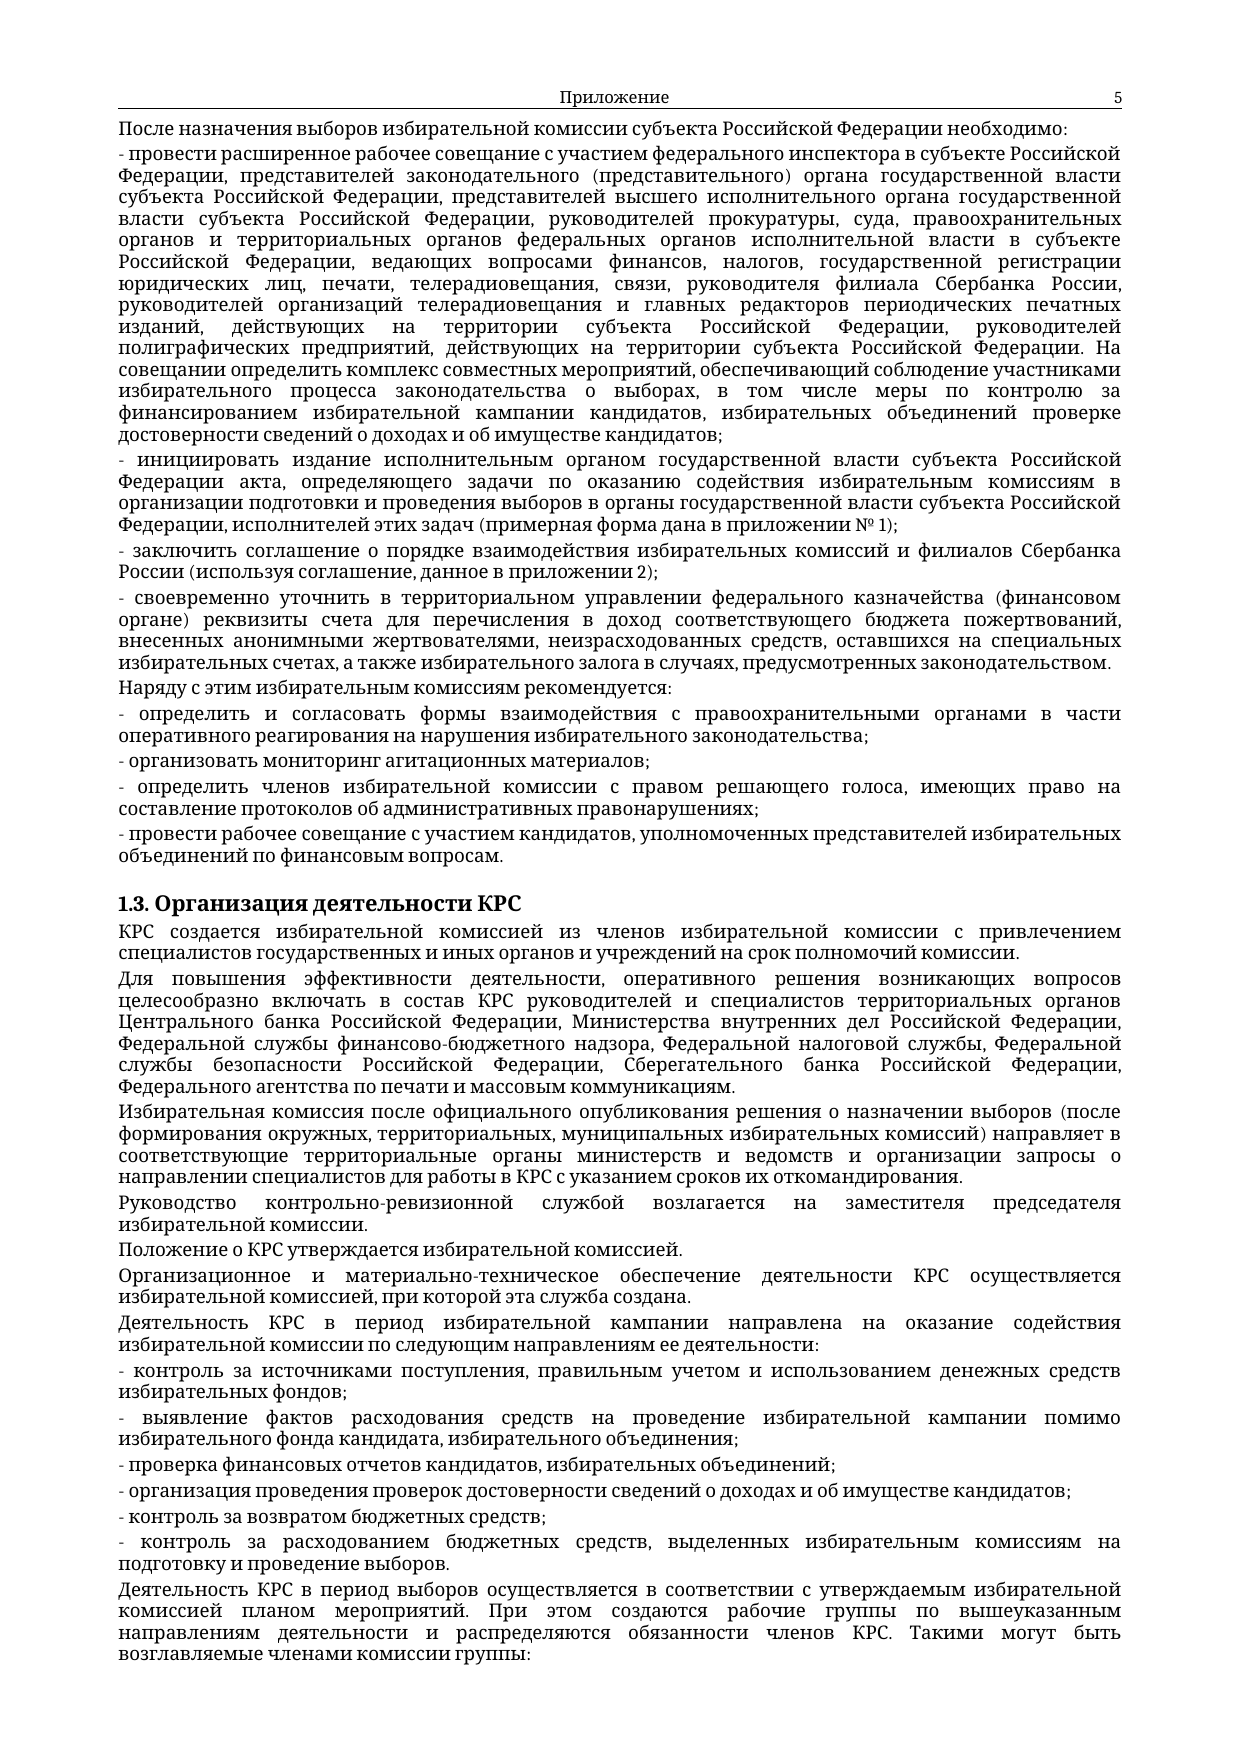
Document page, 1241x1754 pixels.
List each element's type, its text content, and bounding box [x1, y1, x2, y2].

text Руководство контрольно-ревизионной службой возлагается на заместителя председателя избирательной комиссии. [118, 1192, 1122, 1236]
text - инициировать издание исполнительным органом государственной власти субъекта Российской Федерации акта, определяющего задачи по оказанию содействия избирательным комиссиям в организации подготовки и проведения выборов в органы государственной власти субъекта Российской Федерации, исполнителей этих задач (примерная форма дана в приложении № 1); [118, 450, 1122, 536]
text - организовать мониторинг агитационных материалов; [118, 751, 1122, 772]
text - выявление фактов расходования средств на проведение избирательной кампании помимо избирательного фонда кандидата, избирательного объединения; [118, 1407, 1122, 1451]
text - контроль за источниками поступления, правильным учетом и использованием денежных средств избирательных фондов; [118, 1360, 1122, 1403]
subtitle 1.3. Организация деятельности КРС [118, 892, 1122, 917]
text Наряду с этим избирательным комиссиям рекомендуется: [118, 678, 1122, 699]
text Деятельность КРС в период выборов осуществляется в соответствии с утверждаемым избирательной комиссией планом мероприятий. При этом создаются рабочие группы по вышеуказанным направлениям деятельности и распределяются обязанности членов КРС. Такими могут быть возглавляемые членами комиссии группы: [118, 1579, 1122, 1665]
text - провести расширенное рабочее совещание с участием федерального инспектора в субъекте Российской Федерации, представителей законодательного (представительного) органа государственной власти субъекта Российской Федерации, представителей высшего исполнительного органа государственной власти субъекта Российской Федерации, руководителей прокуратуры, суда, правоохранительных органов и территориальных органов федеральных органов исполнительной власти в субъекте Российской Федерации, ведающих вопросами финансов, налогов, государственной регистрации юридических лиц, печати, телерадиовещания, связи, руководителя филиала Сбербанка России, руководителей организаций телерадиовещания и главных редакторов периодических печатных изданий, действующих на территории субъекта Российской Федерации, руководителей полиграфических предприятий, действующих на территории субъекта Российской Федерации. На совещании определить комплекс совместных мероприятий, обеспечивающий соблюдение участниками избирательного процесса законодательства о выборах, в том числе меры по контролю за финансированием избирательной кампании кандидатов, избирательных объединений проверке достоверности сведений о доходах и об имуществе кандидатов; [118, 144, 1122, 446]
text Положение о КРС утверждается избирательной комиссией. [118, 1240, 1122, 1261]
text - провести рабочее совещание с участием кандидатов, уполномоченных представителей избирательных объединений по финансовым вопросам. [118, 824, 1122, 867]
text КРС создается избирательной комиссией из членов избирательной комиссии с привлечением специалистов государственных и иных органов и учреждений на срок полномочий комиссии. [118, 921, 1122, 964]
text - определить и согласовать формы взаимодействия с правоохранительными органами в части оперативного реагирования на нарушения избирательного законодательства; [118, 704, 1122, 747]
text - заключить соглашение о порядке взаимодействия избирательных комиссий и филиалов Сбербанка России (используя соглашение, данное в приложении 2); [118, 540, 1122, 583]
text - контроль за возвратом бюджетных средств; [118, 1506, 1122, 1528]
text - своевременно уточнить в территориальном управлении федерального казначейства (финансовом органе) реквизиты счета для перечисления в доход соответствующего бюджета пожертвований, внесенных анонимными жертвователями, неизрасходованных средств, оставшихся на специальных избирательных счетах, а также избирательного залога в случаях, предусмотренных законодательством. [118, 587, 1122, 674]
text - организация проведения проверок достоверности сведений о доходах и об имуществе кандидатов; [118, 1480, 1122, 1502]
text После назначения выборов избирательной комиссии субъекта Российской Федерации необходимо: [118, 118, 1122, 139]
text - определить членов избирательной комиссии с правом решающего голоса, имеющих право на составление протоколов об административных правонарушениях; [118, 777, 1122, 820]
text - проверка финансовых отчетов кандидатов, избирательных объединений; [118, 1455, 1122, 1476]
text - контроль за расходованием бюджетных средств, выделенных избирательным комиссиям на подготовку и проведение выборов. [118, 1532, 1122, 1575]
text Для повышения эффективности деятельности, оперативного решения возникающих вопросов целесообразно включать в состав КРС руководителей и специалистов территориальных органов Центрального банка Российской Федерации, Министерства внутренних дел Российской Федерации, Федеральной службы финансово-бюджетного надзора, Федеральной налоговой службы, Федеральной службы безопасности Российской Федерации, Сберегательного банка Российской Федерации, Федерального агентства по печати и массовым коммуникациям. [118, 968, 1122, 1098]
text Организационное и материально-техническое обеспечение деятельности КРС осуществляется избирательной комиссией, при которой эта служба создана. [118, 1266, 1122, 1309]
text Деятельность КРС в период избирательной кампании направлена на оказание содействия избирательной комиссии по следующим направлениям ее деятельности: [118, 1313, 1122, 1356]
text Избирательная комиссия после официального опубликования решения о назначении выборов (после формирования окружных, территориальных, муниципальных избирательных комиссий) направляет в соответствующие территориальные органы министерств и ведомств и организации запросы о направлении специалистов для работы в КРС с указанием сроков их откомандирования. [118, 1102, 1122, 1188]
